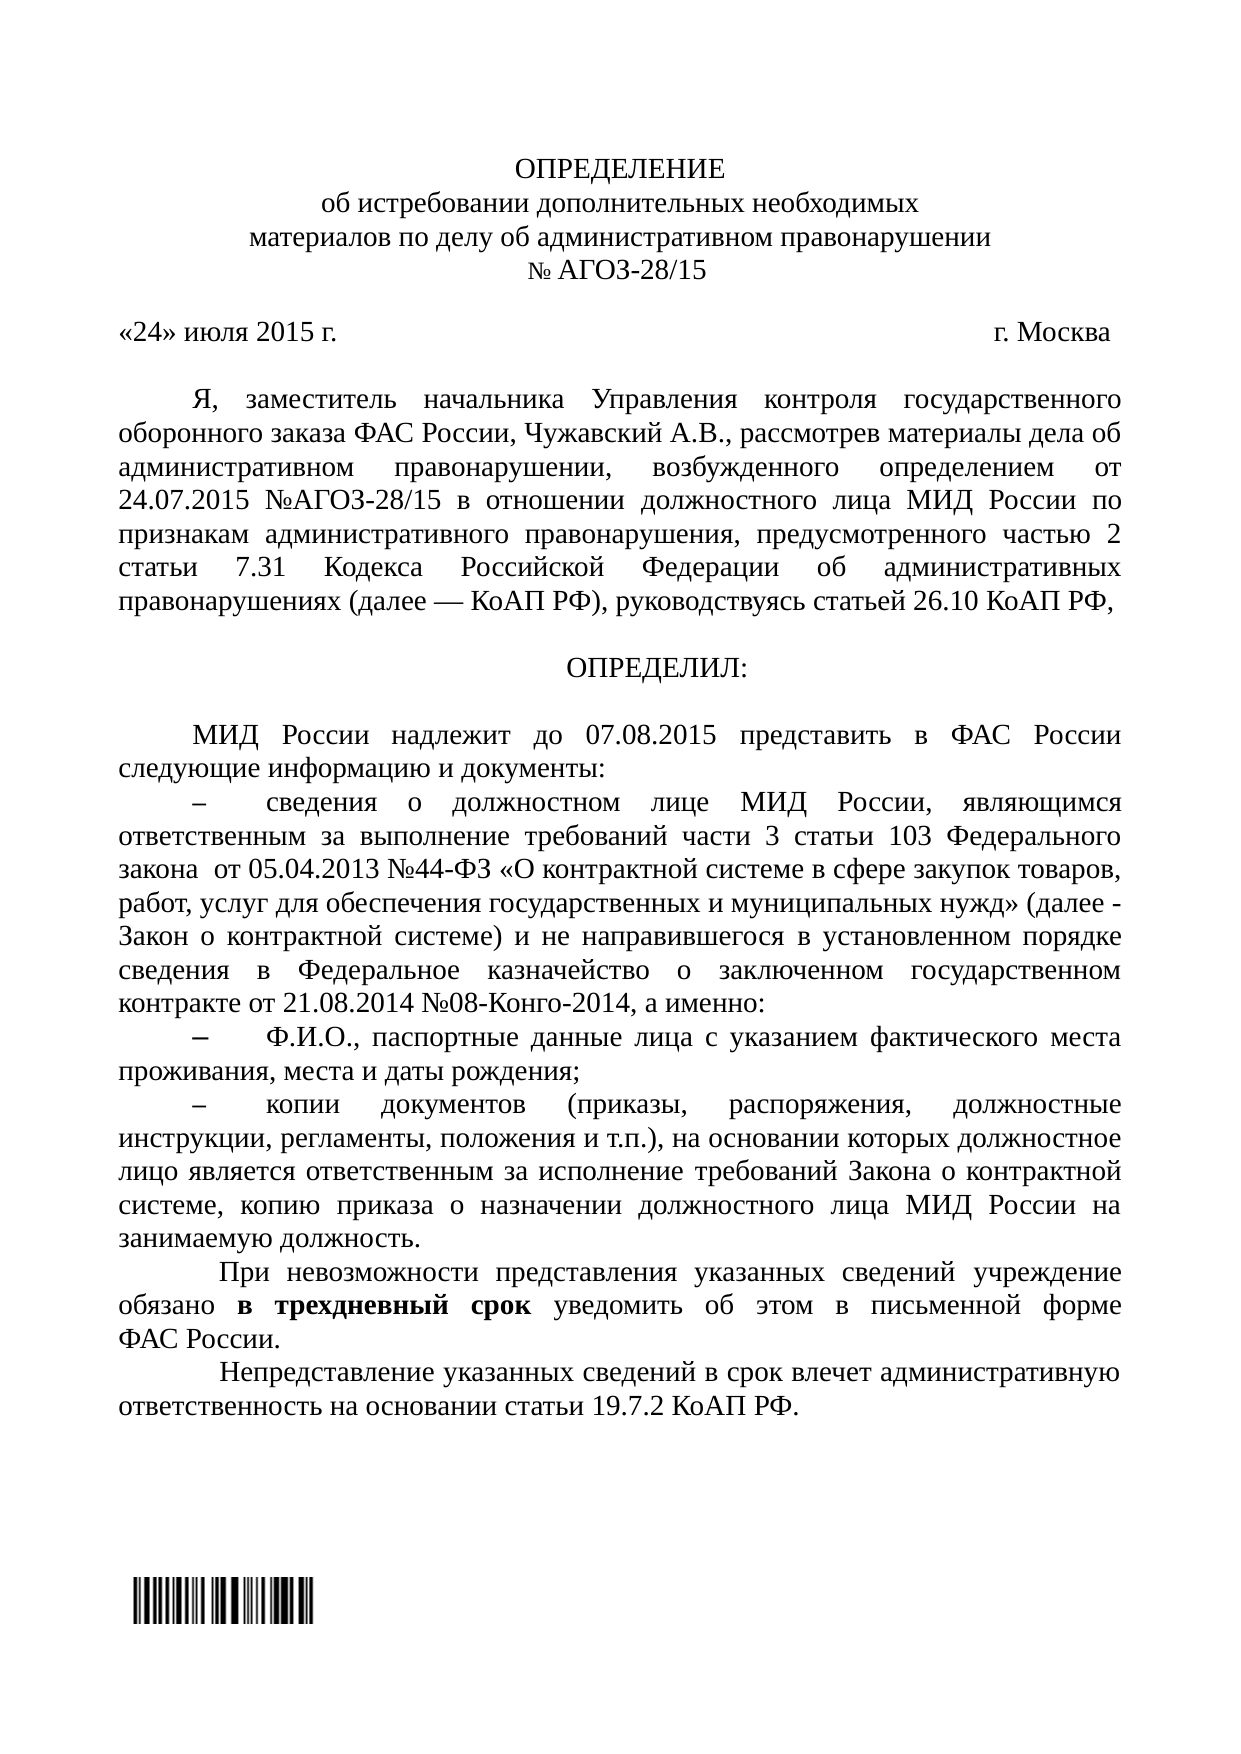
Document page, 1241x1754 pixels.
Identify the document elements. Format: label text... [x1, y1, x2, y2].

text материалов по делу об административном правонарушении [118, 219, 1122, 252]
text ОПРЕДЕЛИЛ: [118, 650, 1122, 683]
list сведения о должностном лице МИД России, являющимся ответственным за выполнение требований части 3 статьи 103 Федерального закона от 05.04.2013 №44-ФЗ «О контрактной системе в сфере закупок товаров, работ, услуг для обеспечения государственных и муниципальных нужд» (далее - Закон о контрактной системе) и не направившегося в установленном порядке сведения в Федеральное казначейство о заключенном государственном контракте от 21.08.2014 №08-Конго-2014, а именно: [118, 784, 1122, 1019]
picture [118, 1577, 331, 1624]
text Я, заместитель начальника Управления контроля государственного оборонного заказа ФАС России, Чужавский А.В., рассмотрев материалы дела об административном правонарушении, возбужденного определением от 24.07.2015 №АГОЗ-28/15 в отношении должностного лица МИД России по признакам административного правонарушения, предусмотренного частью 2 статьи 7.31 Кодекса Российской Федерации об административных правонарушениях (далее — КоАП РФ), руководствуясь статьей 26.10 КоАП РФ, [118, 382, 1122, 616]
text МИД России надлежит до 07.08.2015 представить в ФАС России следующие информацию и документы: [118, 717, 1122, 784]
text ОПРЕДЕЛЕНИЕ [118, 152, 1122, 185]
list При невозможности представления указанных сведений учреждение обязано в трехдневный срок уведомить об этом в письменной форме ФАС России. [118, 1254, 1122, 1354]
list Ф.И.О., паспортные данные лица с указанием фактического места проживания, места и даты рождения; [118, 1019, 1122, 1086]
text об истребовании дополнительных необходимых [118, 185, 1122, 219]
text № АГОЗ-28/15 [118, 252, 1122, 286]
list копии документов (приказы, распоряжения, должностные инструкции, регламенты, положения и т.п.), на основании которых должностное лицо является ответственным за исполнение требований Закона о контрактной системе, копию приказа о назначении должностного лица МИД России на занимаемую должность. [118, 1086, 1122, 1254]
list Непредставление указанных сведений в срок влечет административную ответственность на основании статьи 19.7.2 КоАП РФ. [118, 1354, 1122, 1422]
text «24» июля 2015 г. г. Москва [118, 314, 1122, 348]
